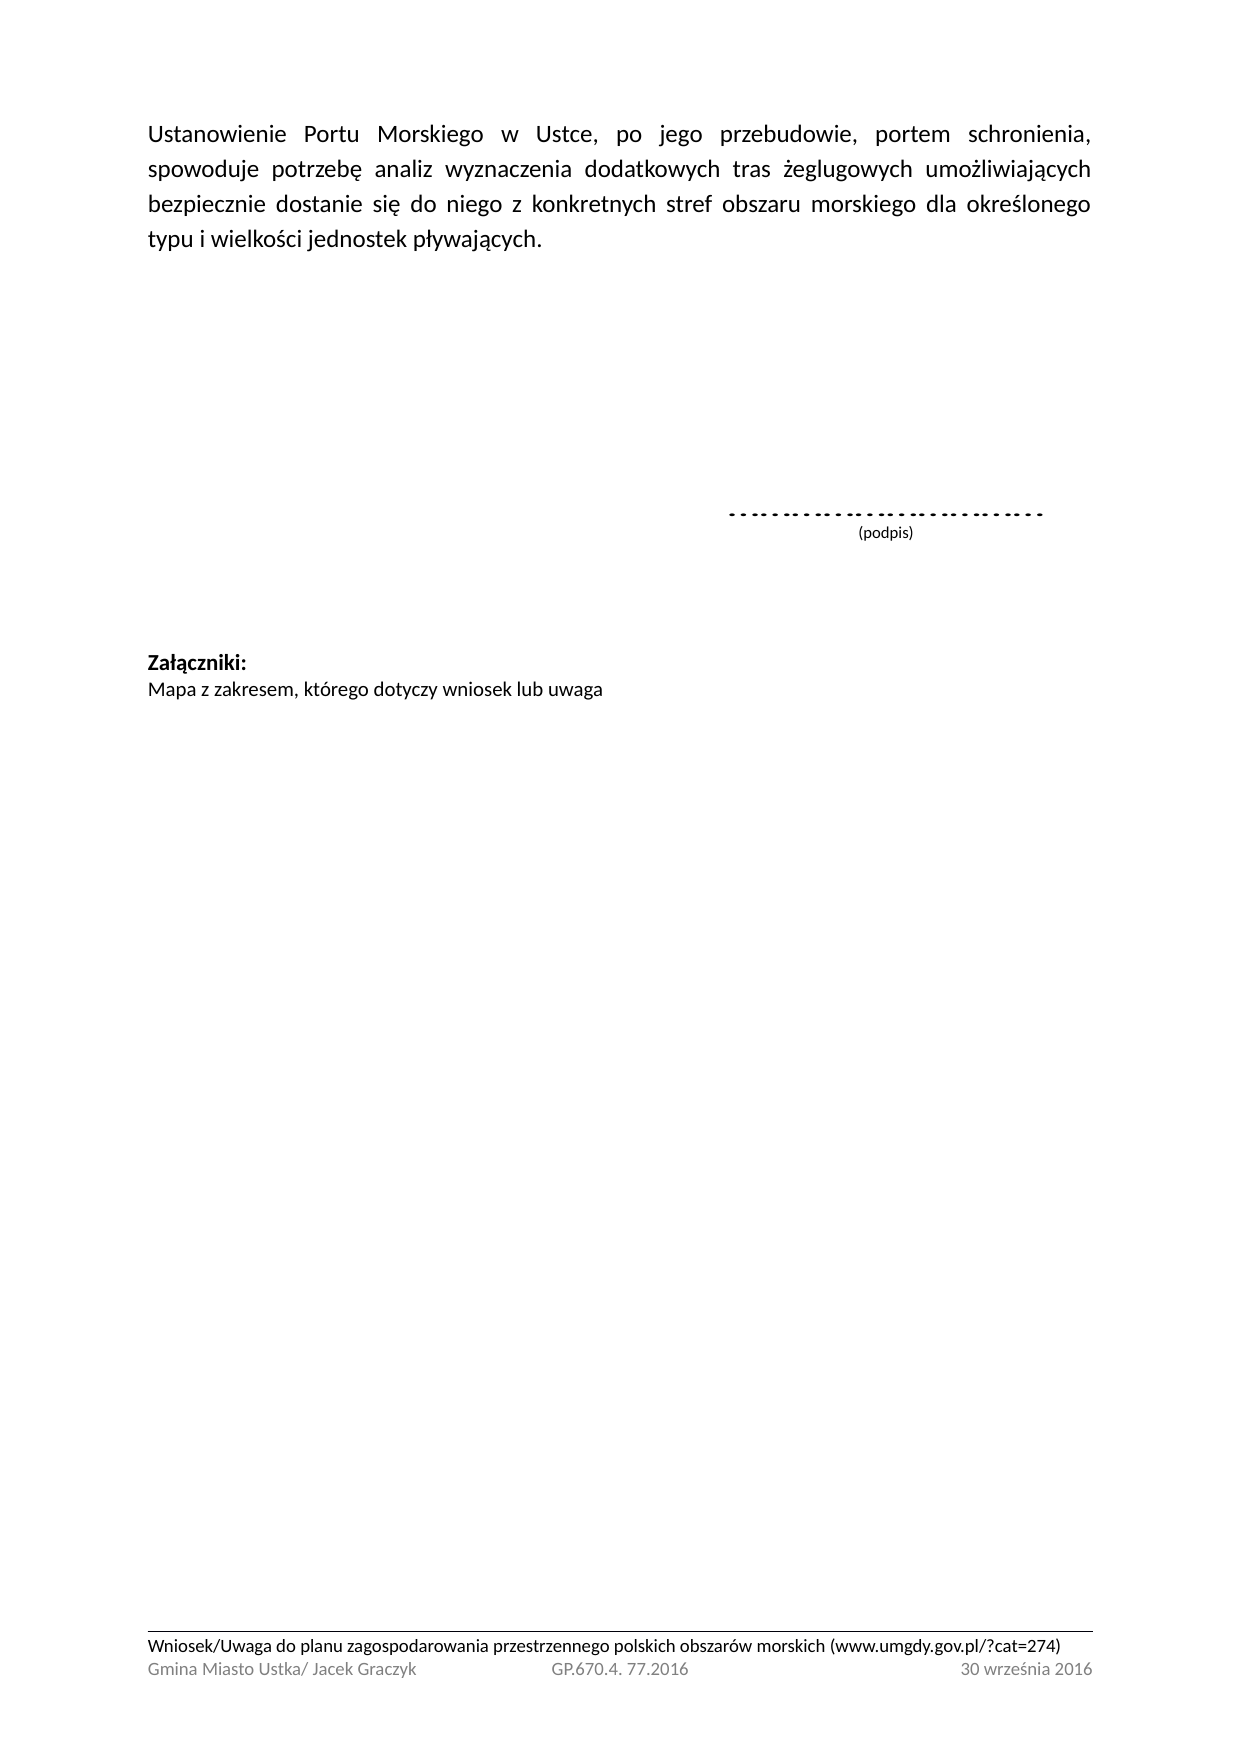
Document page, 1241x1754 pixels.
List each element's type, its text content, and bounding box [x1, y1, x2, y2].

text Załączniki: [148, 648, 1093, 676]
text (podpis) [679, 522, 1093, 542]
text ………………………… [679, 494, 1093, 522]
text Ustanowienie Portu Morskiego w Ustce, po jego przebudowie, portem schronienia, spowoduje potrzebę analiz wyznaczenia dodatkowych tras żeglugowych umożliwiających bezpiecznie dostanie się do niego z konkretnych stref obszaru morskiego dla określonego typu i wielkości jednostek pływających. [148, 118, 1093, 254]
list Mapa z zakresem, którego dotyczy wniosek lub uwaga [148, 676, 1093, 702]
